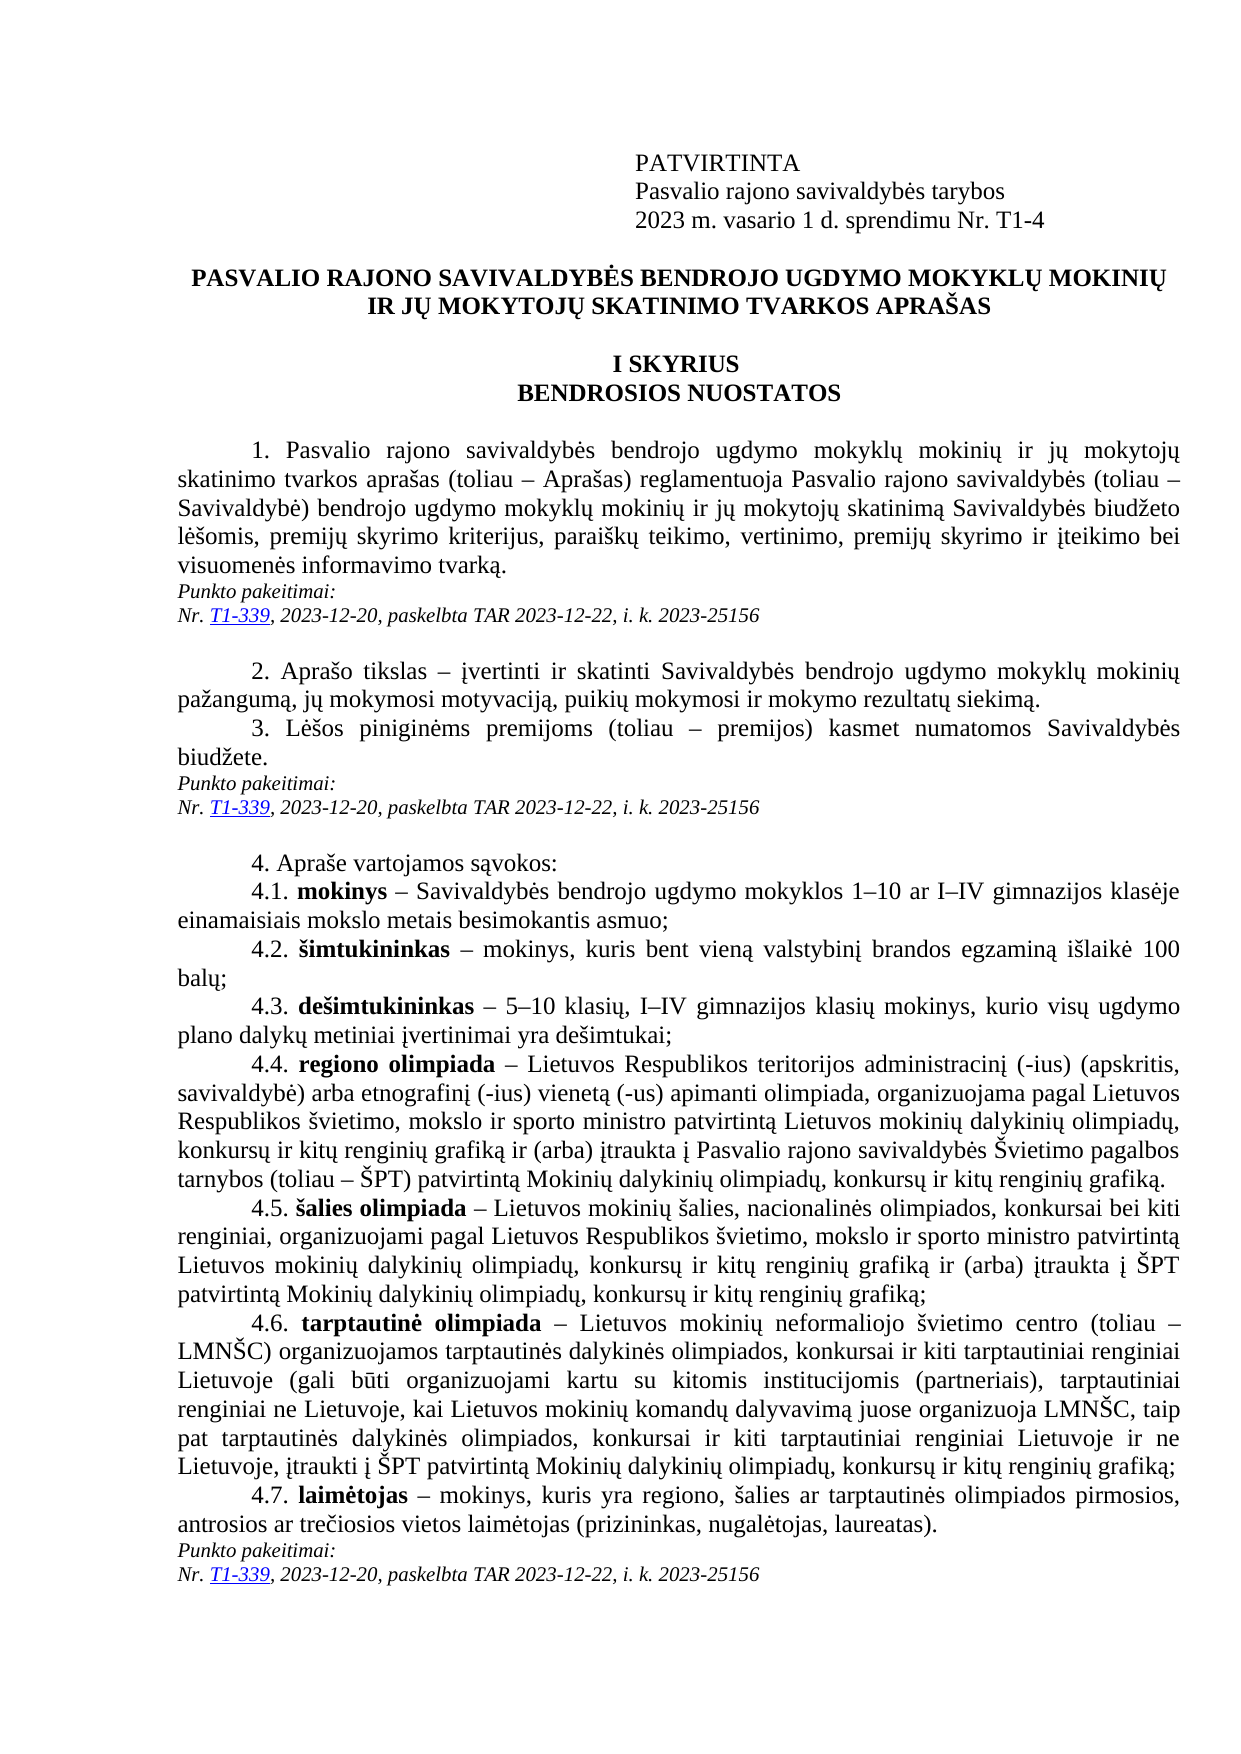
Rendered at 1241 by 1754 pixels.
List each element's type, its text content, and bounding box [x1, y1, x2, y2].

text 4.5. šalies olimpiada – Lietuvos mokinių šalies, nacionalinės olimpiados, konkursai bei kiti renginiai, organizuojami pagal Lietuvos Respublikos švietimo, mokslo ir sporto ministro patvirtintą Lietuvos mokinių dalykinių olimpiadų, konkursų ir kitų renginių grafiką ir (arba) įtraukta į ŠPT patvirtintą Mokinių dalykinių olimpiadų, konkursų ir kitų renginių grafiką; [177, 1193, 1181, 1308]
text 4.2. šimtukininkas – mokinys, kuris bent vieną valstybinį brandos egzaminą išlaikė 100 balų; [177, 934, 1181, 991]
text I SKYRIUS [177, 349, 1181, 378]
text 4. Apraše vartojamos sąvokos: [177, 848, 1181, 876]
text Punkto pakeitimai: [177, 579, 1181, 603]
text PASVALIO RAJONO SAVIVALDYBĖS BENDROJO UGDYMO MOKYKLŲ MOKINIŲ IR JŲ MOKYTOJŲ SKATINIMO TVARKOS APRAŠAS [177, 263, 1181, 320]
text 2. Aprašo tikslas – įvertinti ir skatinti Savivaldybės bendrojo ugdymo mokyklų mokinių pažangumą, jų mokymosi motyvaciją, puikių mokymosi ir mokymo rezultatų siekimą. [177, 656, 1181, 713]
text 2023 m. vasario 1 d. sprendimu Nr. T1-4 [635, 205, 1181, 234]
text 4.3. dešimtukininkas – 5–10 klasių, I–IV gimnazijos klasių mokinys, kurio visų ugdymo plano dalykų metiniai įvertinimai yra dešimtukai; [177, 991, 1181, 1049]
text 4.6. tarptautinė olimpiada – Lietuvos mokinių neformaliojo švietimo centro (toliau – LMNŠC) organizuojamos tarptautinės dalykinės olimpiados, konkursai ir kiti tarptautiniai renginiai Lietuvoje (gali būti organizuojami kartu su kitomis institucijomis (partneriais), tarptautiniai renginiai ne Lietuvoje, kai Lietuvos mokinių komandų dalyvavimą juose organizuoja LMNŠC, taip pat tarptautinės dalykinės olimpiados, konkursai ir kiti tarptautiniai renginiai Lietuvoje ir ne Lietuvoje, įtraukti į ŠPT patvirtintą Mokinių dalykinių olimpiadų, konkursų ir kitų renginių grafiką; [177, 1308, 1181, 1480]
text PATVIRTINTA [635, 148, 1181, 176]
text Punkto pakeitimai: [177, 1538, 1181, 1562]
text 4.4. regiono olimpiada – Lietuvos Respublikos teritorijos administracinį (-ius) (apskritis, savivaldybė) arba etnografinį (-ius) vienetą (-us) apimanti olimpiada, organizuojama pagal Lietuvos Respublikos švietimo, mokslo ir sporto ministro patvirtintą Lietuvos mokinių dalykinių olimpiadų, konkursų ir kitų renginių grafiką ir (arba) įtraukta į Pasvalio rajono savivaldybės Švietimo pagalbos tarnybos (toliau – ŠPT) patvirtintą Mokinių dalykinių olimpiadų, konkursų ir kitų renginių grafiką. [177, 1049, 1181, 1193]
text 4.1. mokinys – Savivaldybės bendrojo ugdymo mokyklos 1–10 ar I–IV gimnazijos klasėje einamaisiais mokslo metais besimokantis asmuo; [177, 876, 1181, 934]
text Pasvalio rajono savivaldybės tarybos [635, 176, 1181, 205]
text 4.7. laimėtojas – mokinys, kuris yra regiono, šalies ar tarptautinės olimpiados pirmosios, antrosios ar trečiosios vietos laimėtojas (prizininkas, nugalėtojas, laureatas). [177, 1480, 1181, 1538]
text 1. Pasvalio rajono savivaldybės bendrojo ugdymo mokyklų mokinių ir jų mokytojų skatinimo tvarkos aprašas (toliau – Aprašas) reglamentuoja Pasvalio rajono savivaldybės (toliau – Savivaldybė) bendrojo ugdymo mokyklų mokinių ir jų mokytojų skatinimą Savivaldybės biudžeto lėšomis, premijų skyrimo kriterijus, paraiškų teikimo, vertinimo, premijų skyrimo ir įteikimo bei visuomenės informavimo tvarką. [177, 435, 1181, 579]
text Punkto pakeitimai: [177, 771, 1181, 795]
text 3. Lėšos piniginėms premijoms (toliau – premijos) kasmet numatomos Savivaldybės biudžete. [177, 713, 1181, 771]
text Nr. T1-339, 2023-12-20, paskelbta TAR 2023-12-22, i. k. 2023-25156 [177, 795, 1181, 819]
text BENDROSIOS NUOSTATOS [177, 378, 1181, 406]
text Nr. T1-339, 2023-12-20, paskelbta TAR 2023-12-22, i. k. 2023-25156 [177, 603, 1181, 627]
text Nr. T1-339, 2023-12-20, paskelbta TAR 2023-12-22, i. k. 2023-25156 [177, 1562, 1181, 1586]
